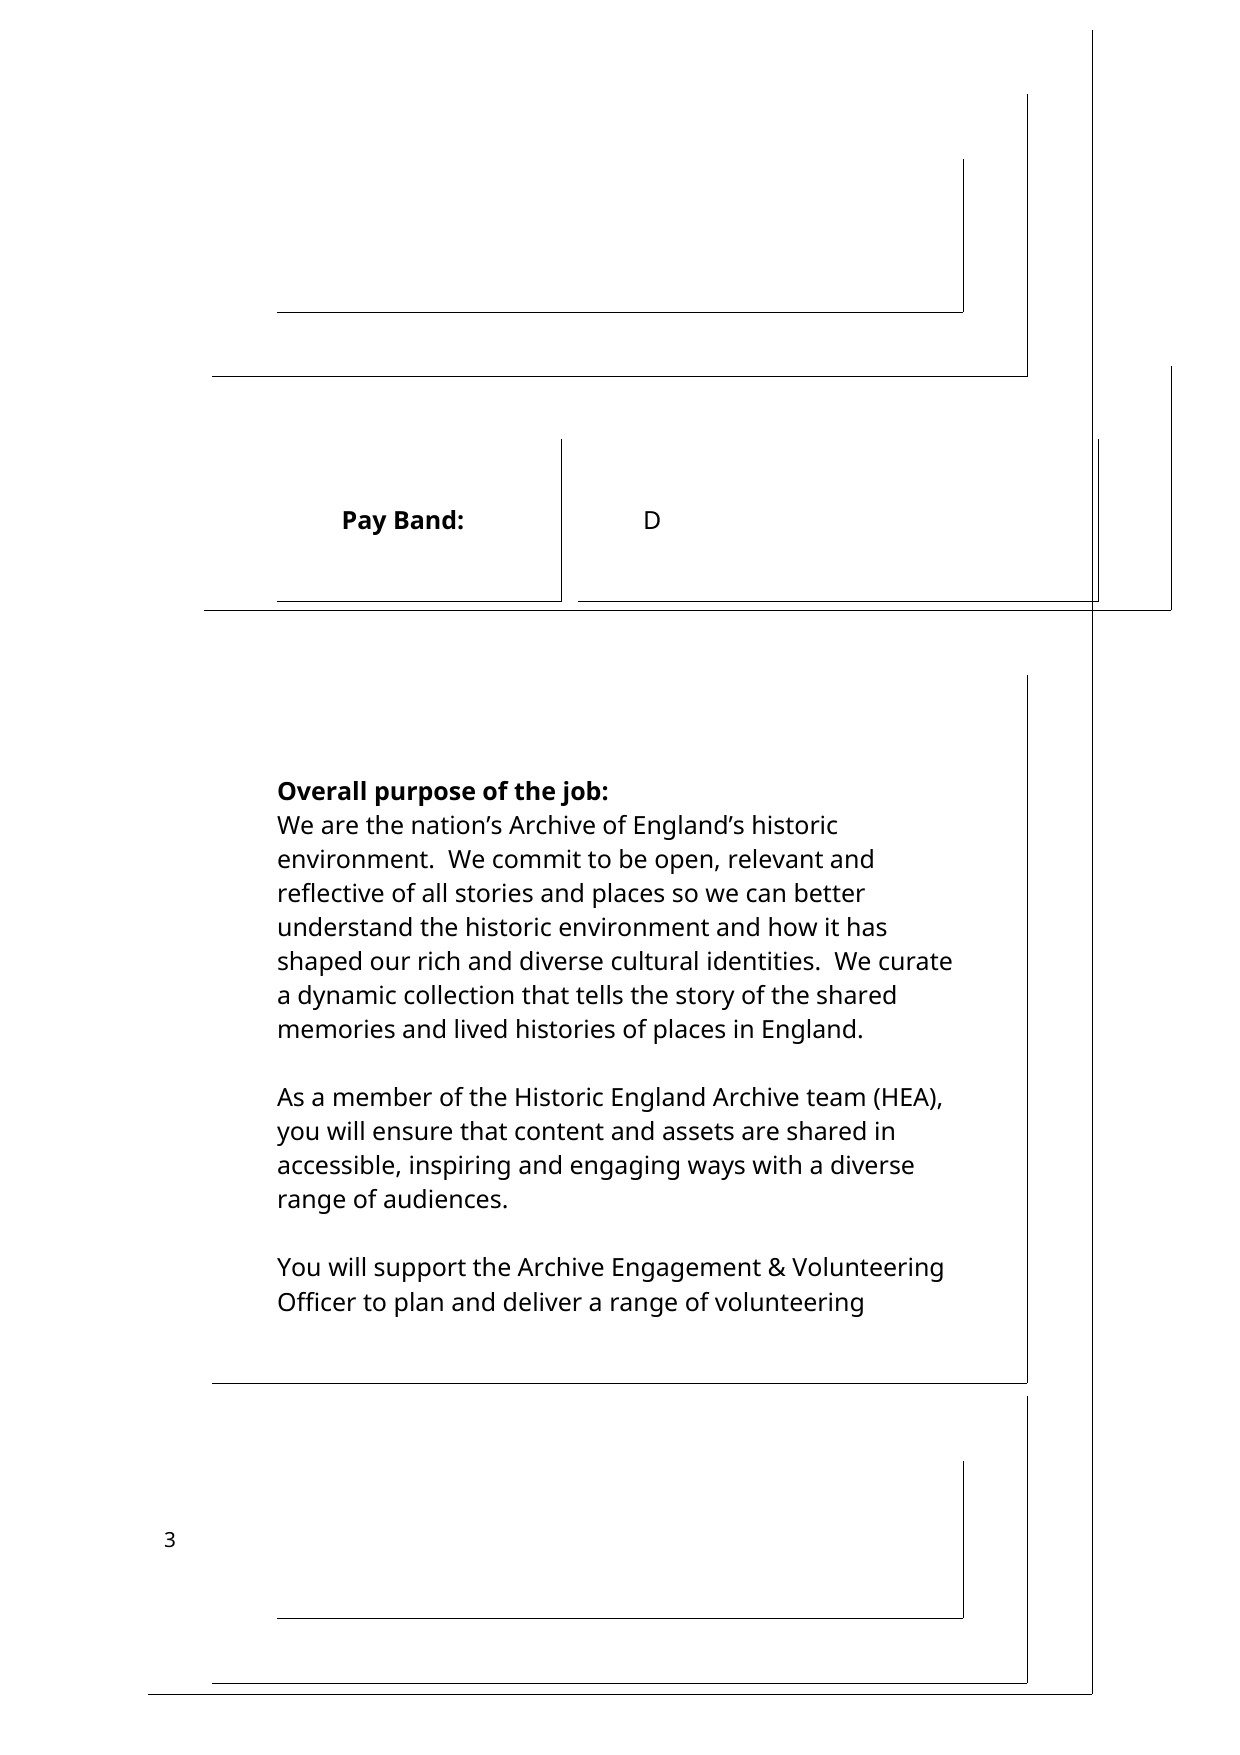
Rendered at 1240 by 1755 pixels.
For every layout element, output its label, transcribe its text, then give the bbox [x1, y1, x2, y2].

text As a member of the Historic England Archive team (HEA), you will ensure that content and assets are shared in accessible, inspiring and engaging ways with a diverse range of audiences. [212, 1080, 1027, 1216]
table_cell Pay Band: [269, 430, 570, 610]
table_cell D [570, 430, 1092, 610]
text We are the nation’s Archive of England’s historic environment. We commit to be open, relevant and reflective of all stories and places so we can better understand the historic environment and how it has shaped our rich and diverse cultural identities. We curate a dynamic collection that tells the story of the shared memories and lived histories of places in England. [212, 807, 1027, 1046]
table_cell [1093, 430, 1107, 610]
text You will support the Archive Engagement & Volunteering Officer to plan and deliver a range of volunteering [212, 1250, 1027, 1383]
text Overall purpose of the job: [212, 773, 1027, 807]
